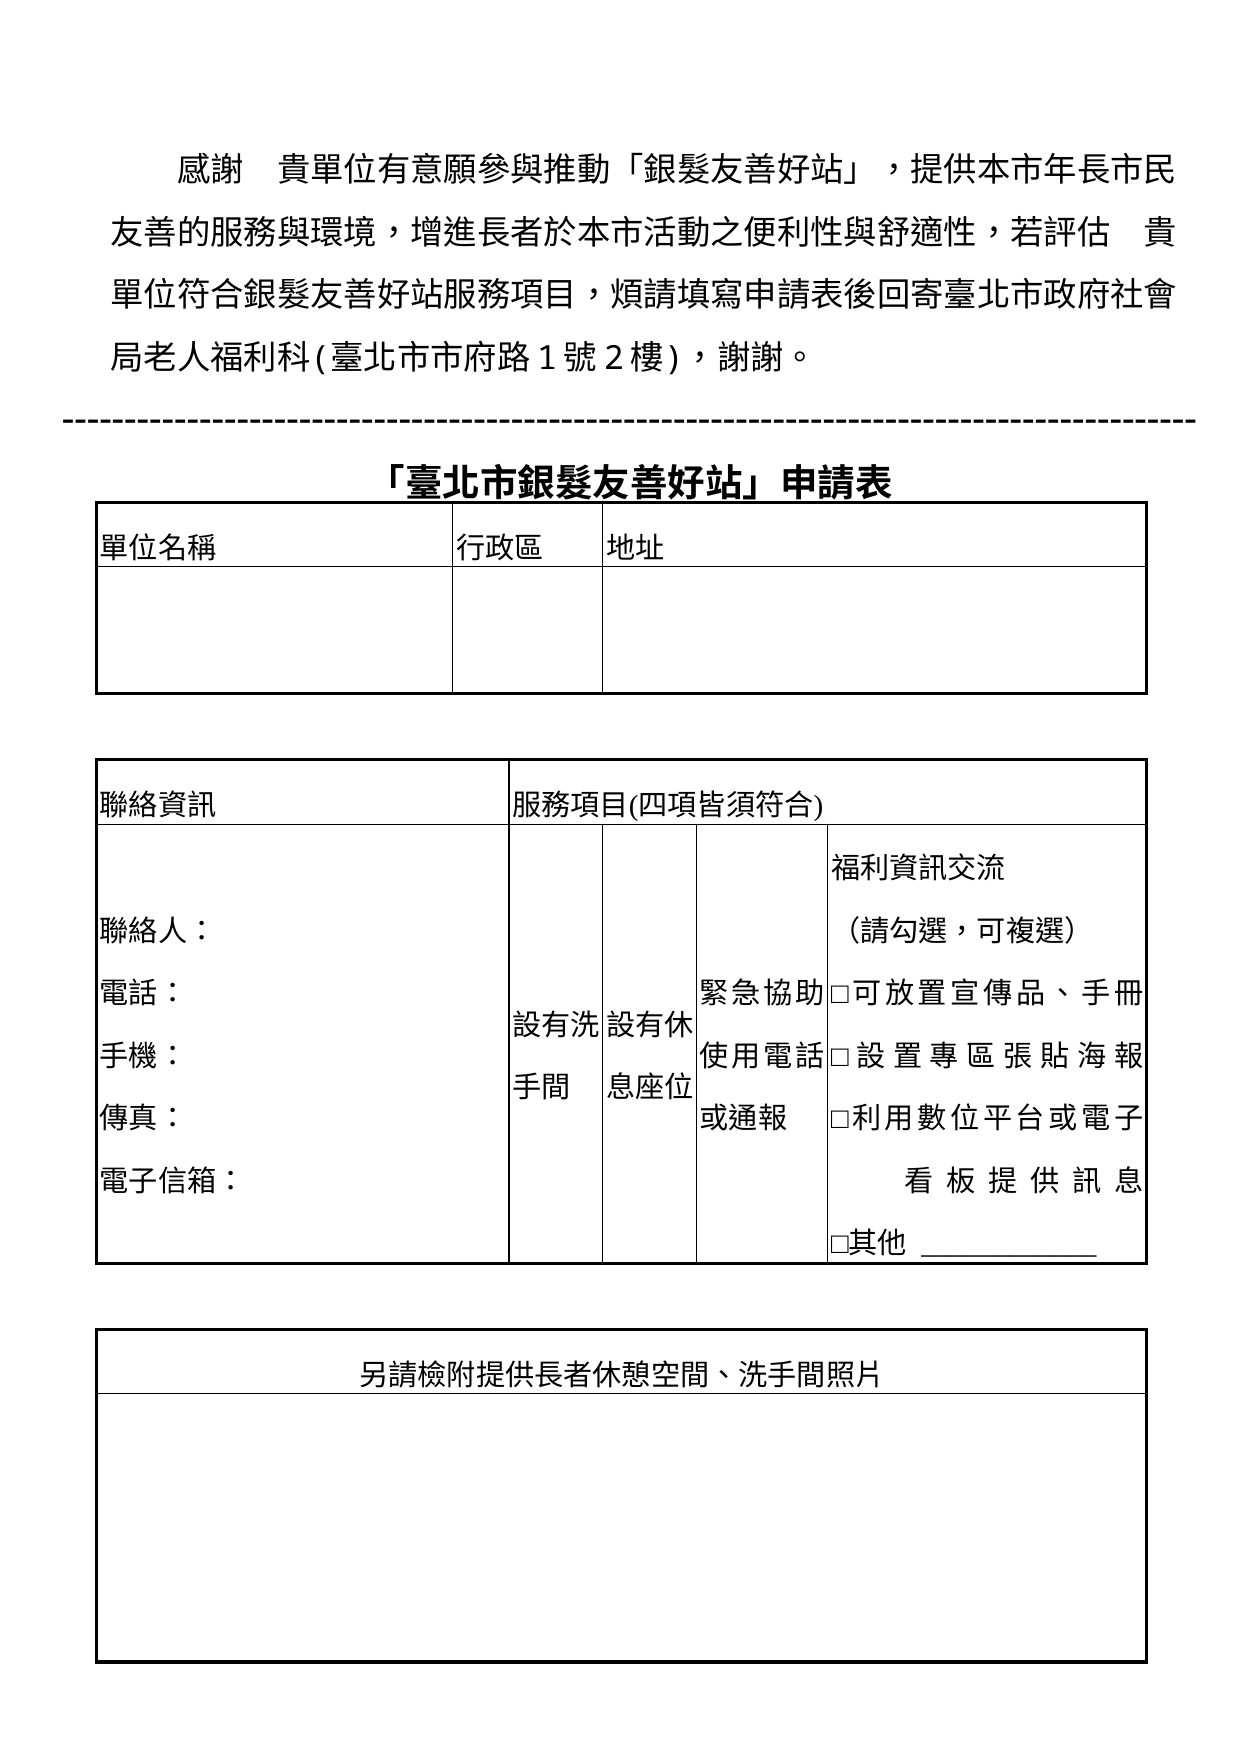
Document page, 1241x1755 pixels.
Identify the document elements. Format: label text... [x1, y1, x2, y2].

text 「臺北市銀髮友善好站」申請表 [56, 438, 1203, 501]
table_cell [98, 567, 452, 692]
table_header 行政區 [453, 504, 602, 566]
table_cell [453, 567, 602, 692]
text 感謝 貴單位有意願參與推動「銀髮友善好站」，提供本市年長市民友善的服務與環境，增進長者於本市活動之便利性與舒適性，若評估 貴單位符合銀髮友善好站服務項目，煩請填寫申請表後回寄臺北市政府社會局老人福利科(臺北市市府路1號2樓)，謝謝。 [110, 126, 1203, 376]
table_header 地址 [603, 504, 1145, 566]
table_header 單位名稱 [98, 504, 452, 566]
table_header 另請檢附提供長者休憩空間、洗手間照片 [98, 1331, 1145, 1393]
table_cell [603, 567, 1145, 692]
table_cell 設有洗手間 [510, 825, 602, 1262]
table_cell [98, 1394, 1145, 1660]
table_cell 設有休息座位 [603, 825, 696, 1262]
text ------------------------------------------------------------------------------------------- [56, 376, 1203, 438]
table_cell 聯絡人： 電話： 手機： 傳真： 電子信箱： [98, 825, 508, 1262]
table_cell 福利資訊交流 （請勾選，可複選） □可放置宣傳品、手冊 □設置專區張貼海報 □利用數位平台或電子 看板提供訊息 □其他 ____________ [828, 825, 1145, 1262]
table_header 服務項目(四項皆須符合) [510, 761, 1145, 823]
table_header 聯絡資訊 [98, 761, 508, 823]
table_cell 緊急協助使用電話或通報 [697, 825, 827, 1262]
